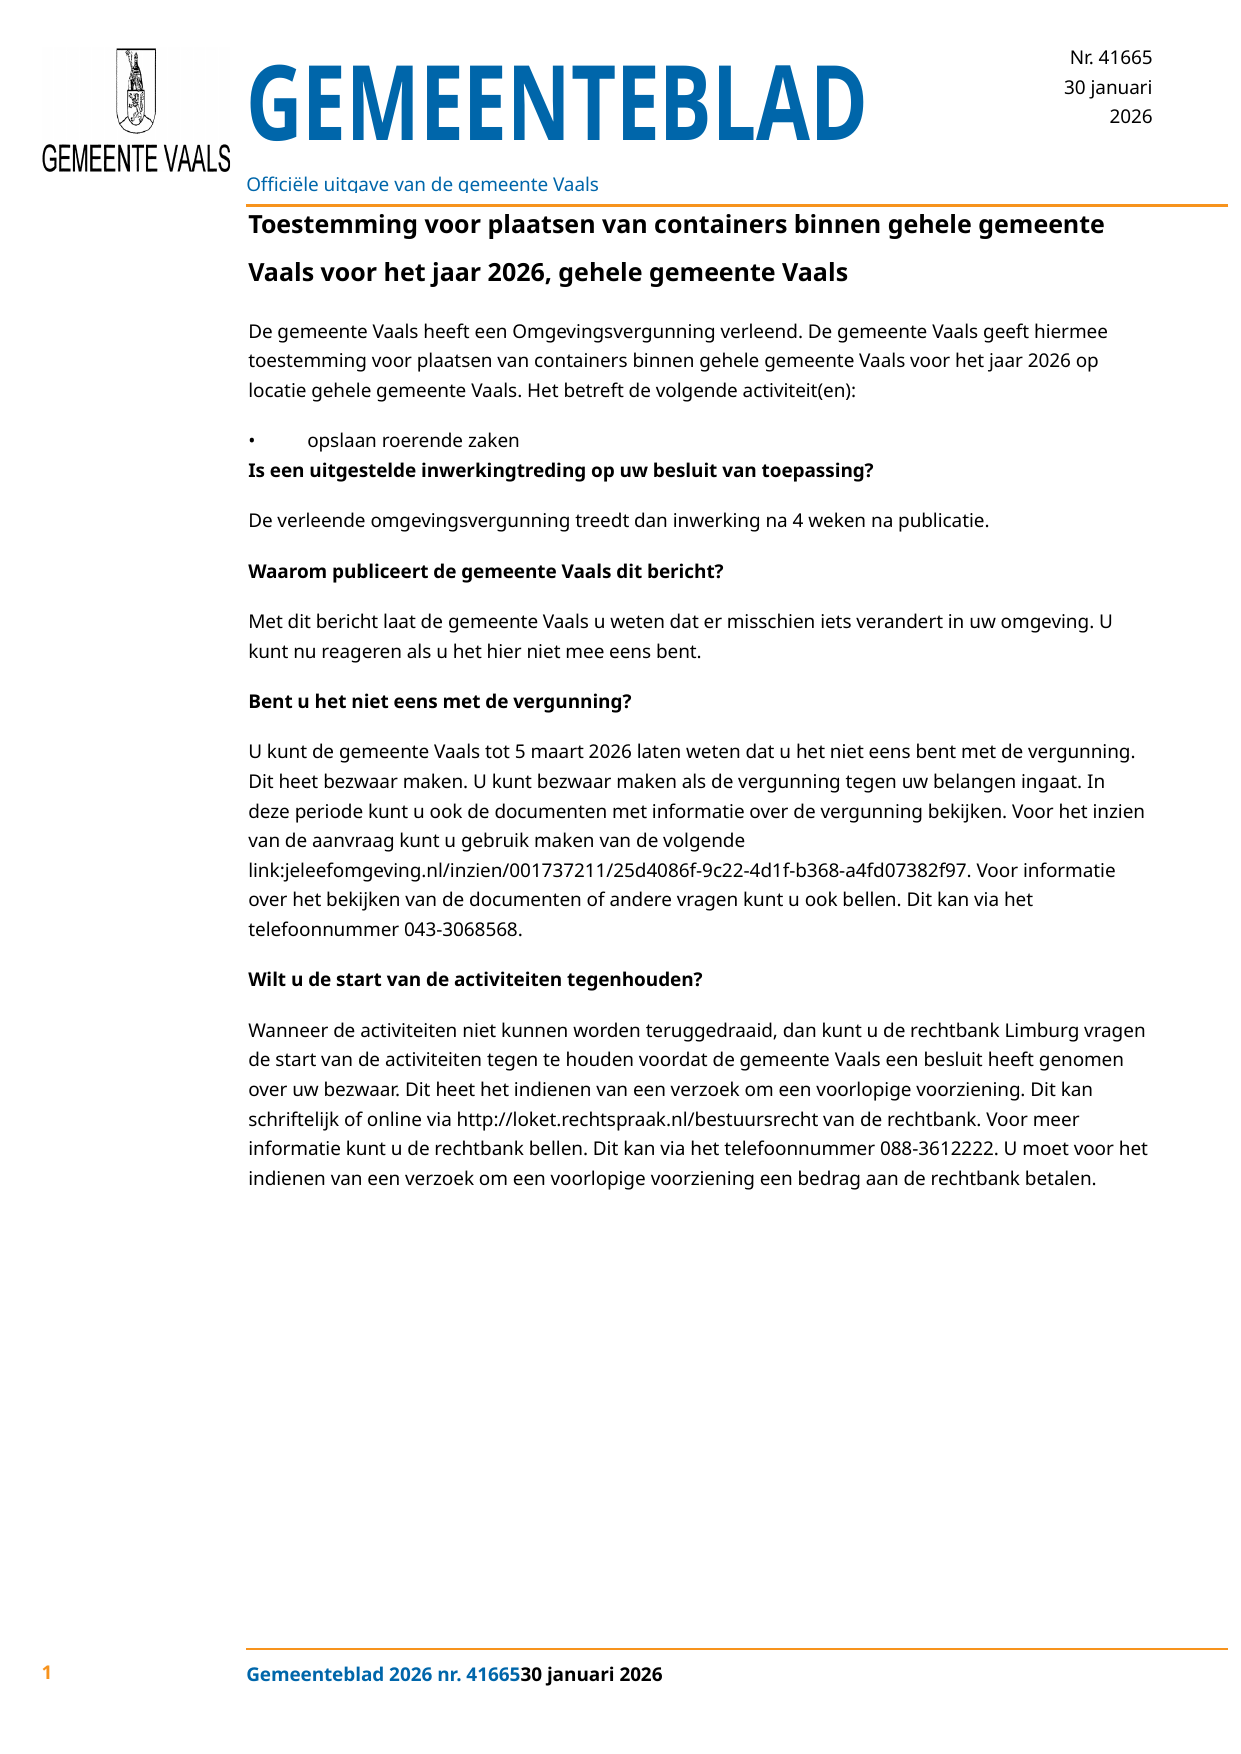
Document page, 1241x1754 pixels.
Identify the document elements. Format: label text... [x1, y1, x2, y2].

text De gemeente Vaals heeft een Omgevingsvergunning verleend. De gemeente Vaals geeft hiermee toestemming voor plaatsen van containers binnen gehele gemeente Vaals voor het jaar 2026 op locatie gehele gemeente Vaals. Het betreft de volgende activiteit(en): [248, 318, 1152, 403]
picture [41, 47, 231, 172]
text Wanneer de activiteiten niet kunnen worden teruggedraaid, dan kunt u de rechtbank Limburg vragen de start van de activiteiten tegen te houden voordat de gemeente Vaals een besluit heeft genomen over uw bezwaar. Dit heet het indienen van een verzoek om een voorlopige voorziening. Dit kan schriftelijk of online via http://loket.rechtspraak.nl/bestuursrecht van de rechtbank. Voor meer informatie kunt u de rechtbank bellen. Dit kan via het telefoonnummer 088-3612222. U moet voor het indienen van een verzoek om een voorlopige voorziening een bedrag aan de rechtbank betalen. [248, 1017, 1152, 1191]
text De verleende omgevingsvergunning treedt dan inwerking na 4 weken na publicatie. [248, 507, 1152, 533]
text Is een uitgestelde inwerkingtreding op uw besluit van toepassing? [248, 457, 1152, 483]
text Wilt u de start van de activiteiten tegenhouden? [248, 967, 1152, 992]
text Waarom publiceert de gemeente Vaals dit bericht? [248, 558, 1152, 584]
list opslaan roerende zaken [248, 427, 1152, 453]
text Toestemming voor plaatsen van containers binnen gehele gemeente Vaals voor het jaar 2026, gehele gemeente Vaals [248, 207, 1152, 288]
text U kunt de gemeente Vaals tot 5 maart 2026 laten weten dat u het niet eens bent met de vergunning. Dit heet bezwaar maken. U kunt bezwaar maken als de vergunning tegen uw belangen ingaat. In deze periode kunt u ook de documenten met informatie over de vergunning bekijken. Voor het inzien van de aanvraag kunt u gebruik maken van de volgende link:jeleefomgeving.nl/inzien/001737211/25d4086f-9c22-4d1f-b368-a4fd07382f97. Voor informatie over het bekijken van de documenten of andere vragen kunt u ook bellen. Dit kan via het telefoonnummer 043-3068568. [248, 739, 1152, 942]
text Met dit bericht laat de gemeente Vaals u weten dat er misschien iets verandert in uw omgeving. U kunt nu reageren als u het hier niet mee eens bent. [248, 608, 1152, 664]
text Bent u het niet eens met de vergunning? [248, 688, 1152, 714]
